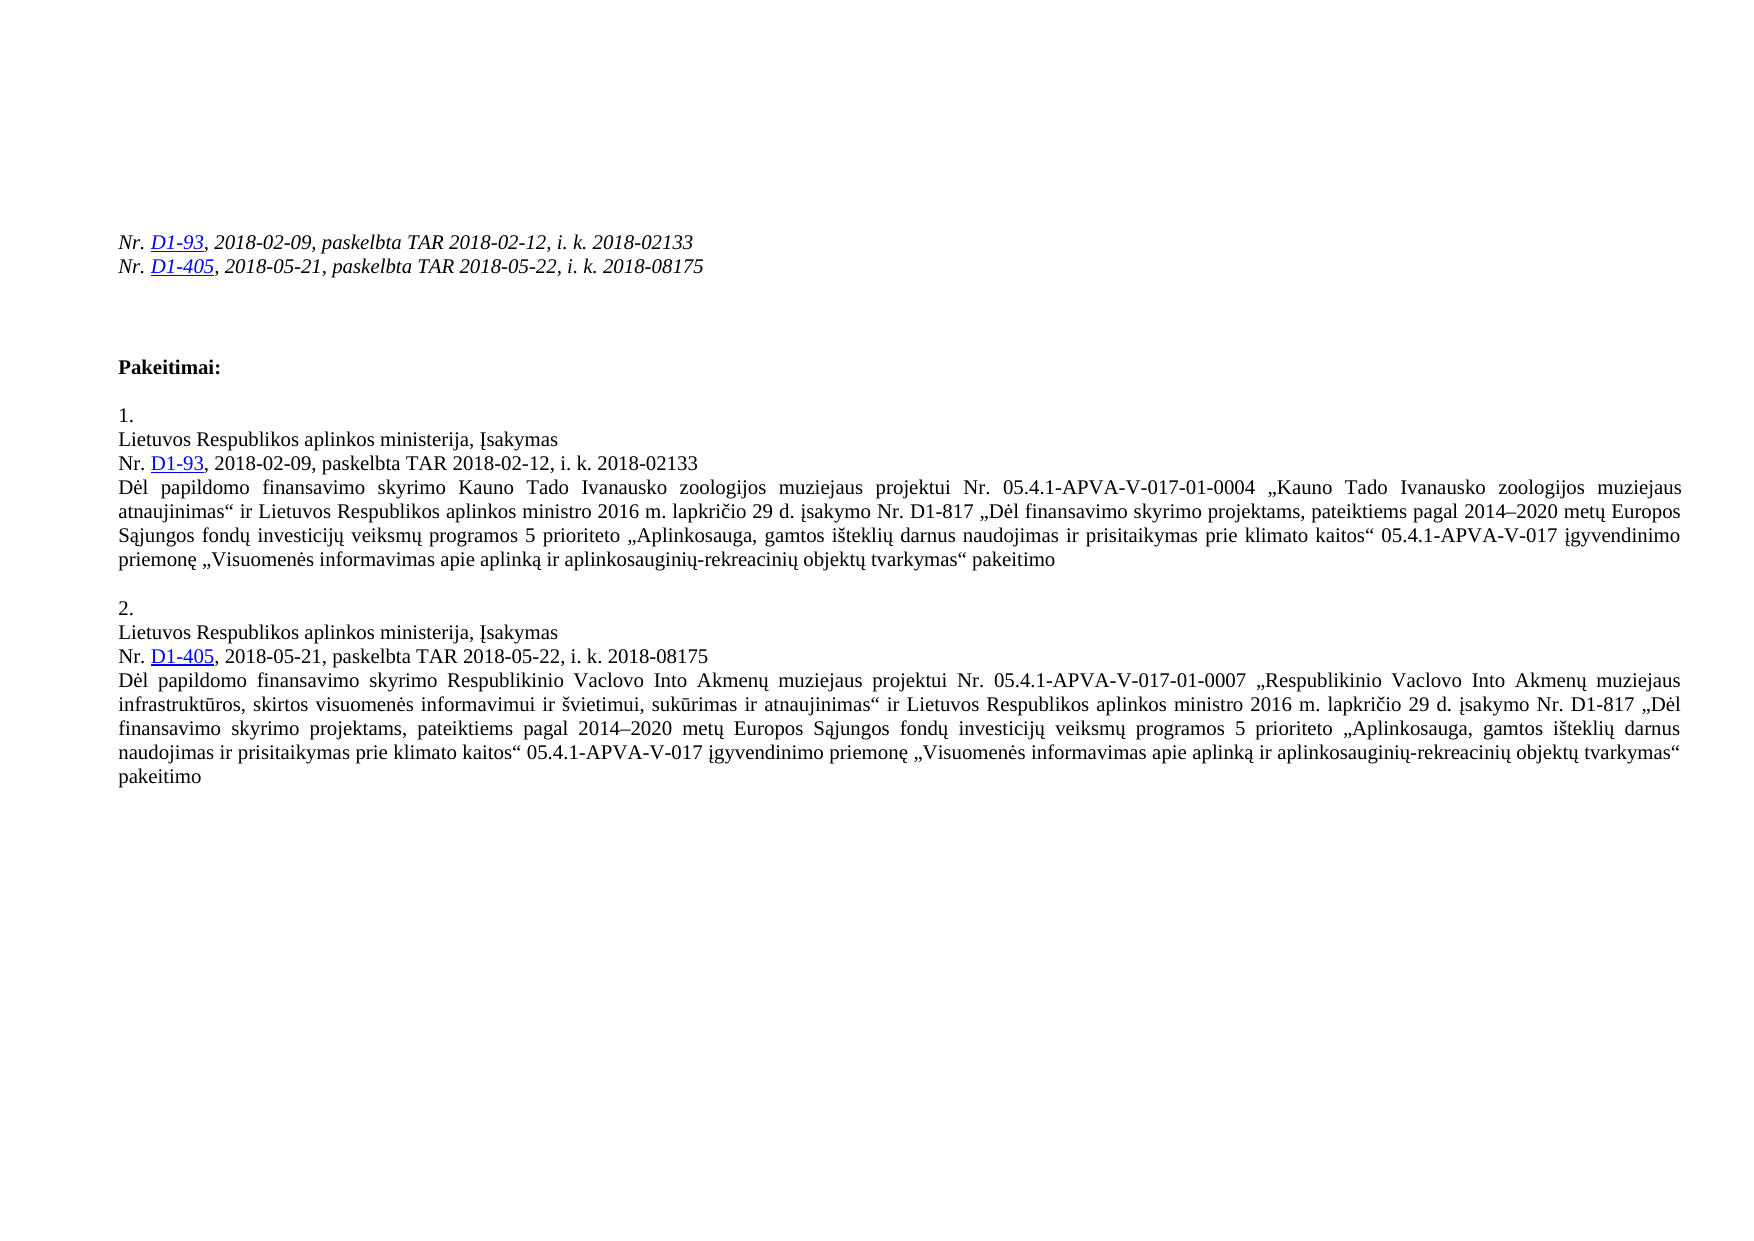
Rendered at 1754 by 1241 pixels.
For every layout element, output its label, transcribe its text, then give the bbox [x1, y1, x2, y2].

text Nr. D1-405, 2018-05-21, paskelbta TAR 2018-05-22, i. k. 2018-08175 [118, 644, 1683, 668]
text Nr. D1-405, 2018-05-21, paskelbta TAR 2018-05-22, i. k. 2018-08175 [118, 254, 1683, 278]
text 2. [118, 596, 1683, 619]
text 1. [118, 403, 1683, 427]
text Nr. D1-93, 2018-02-09, paskelbta TAR 2018-02-12, i. k. 2018-02133 [118, 451, 1683, 475]
text Pakeitimai: [118, 355, 1683, 379]
text Lietuvos Respublikos aplinkos ministerija, Įsakymas [118, 619, 1683, 644]
text Dėl papildomo finansavimo skyrimo Kauno Tado Ivanausko zoologijos muziejaus projektui Nr. 05.4.1-APVA-V-017-01-0004 „Kauno Tado Ivanausko zoologijos muziejaus atnaujinimas“ ir Lietuvos Respublikos aplinkos ministro 2016 m. lapkričio 29 d. įsakymo Nr. D1-817 „Dėl finansavimo skyrimo projektams, pateiktiems pagal 2014–2020 metų Europos Sąjungos fondų investicijų veiksmų programos 5 prioriteto „Aplinkosauga, gamtos išteklių darnus naudojimas ir prisitaikymas prie klimato kaitos“ 05.4.1-APVA-V-017 įgyvendinimo priemonę „Visuomenės informavimas apie aplinką ir aplinkosauginių-rekreacinių objektų tvarkymas“ pakeitimo [118, 475, 1683, 571]
text Nr. D1-93, 2018-02-09, paskelbta TAR 2018-02-12, i. k. 2018-02133 [118, 230, 1683, 254]
text Dėl papildomo finansavimo skyrimo Respublikinio Vaclovo Into Akmenų muziejaus projektui Nr. 05.4.1-APVA-V-017-01-0007 „Respublikinio Vaclovo Into Akmenų muziejaus infrastruktūros, skirtos visuomenės informavimui ir švietimui, sukūrimas ir atnaujinimas“ ir Lietuvos Respublikos aplinkos ministro 2016 m. lapkričio 29 d. įsakymo Nr. D1-817 „Dėl finansavimo skyrimo projektams, pateiktiems pagal 2014–2020 metų Europos Sąjungos fondų investicijų veiksmų programos 5 prioriteto „Aplinkosauga, gamtos išteklių darnus naudojimas ir prisitaikymas prie klimato kaitos“ 05.4.1-APVA-V-017 įgyvendinimo priemonę „Visuomenės informavimas apie aplinką ir aplinkosauginių-rekreacinių objektų tvarkymas“ pakeitimo [118, 668, 1683, 788]
text Lietuvos Respublikos aplinkos ministerija, Įsakymas [118, 427, 1683, 451]
